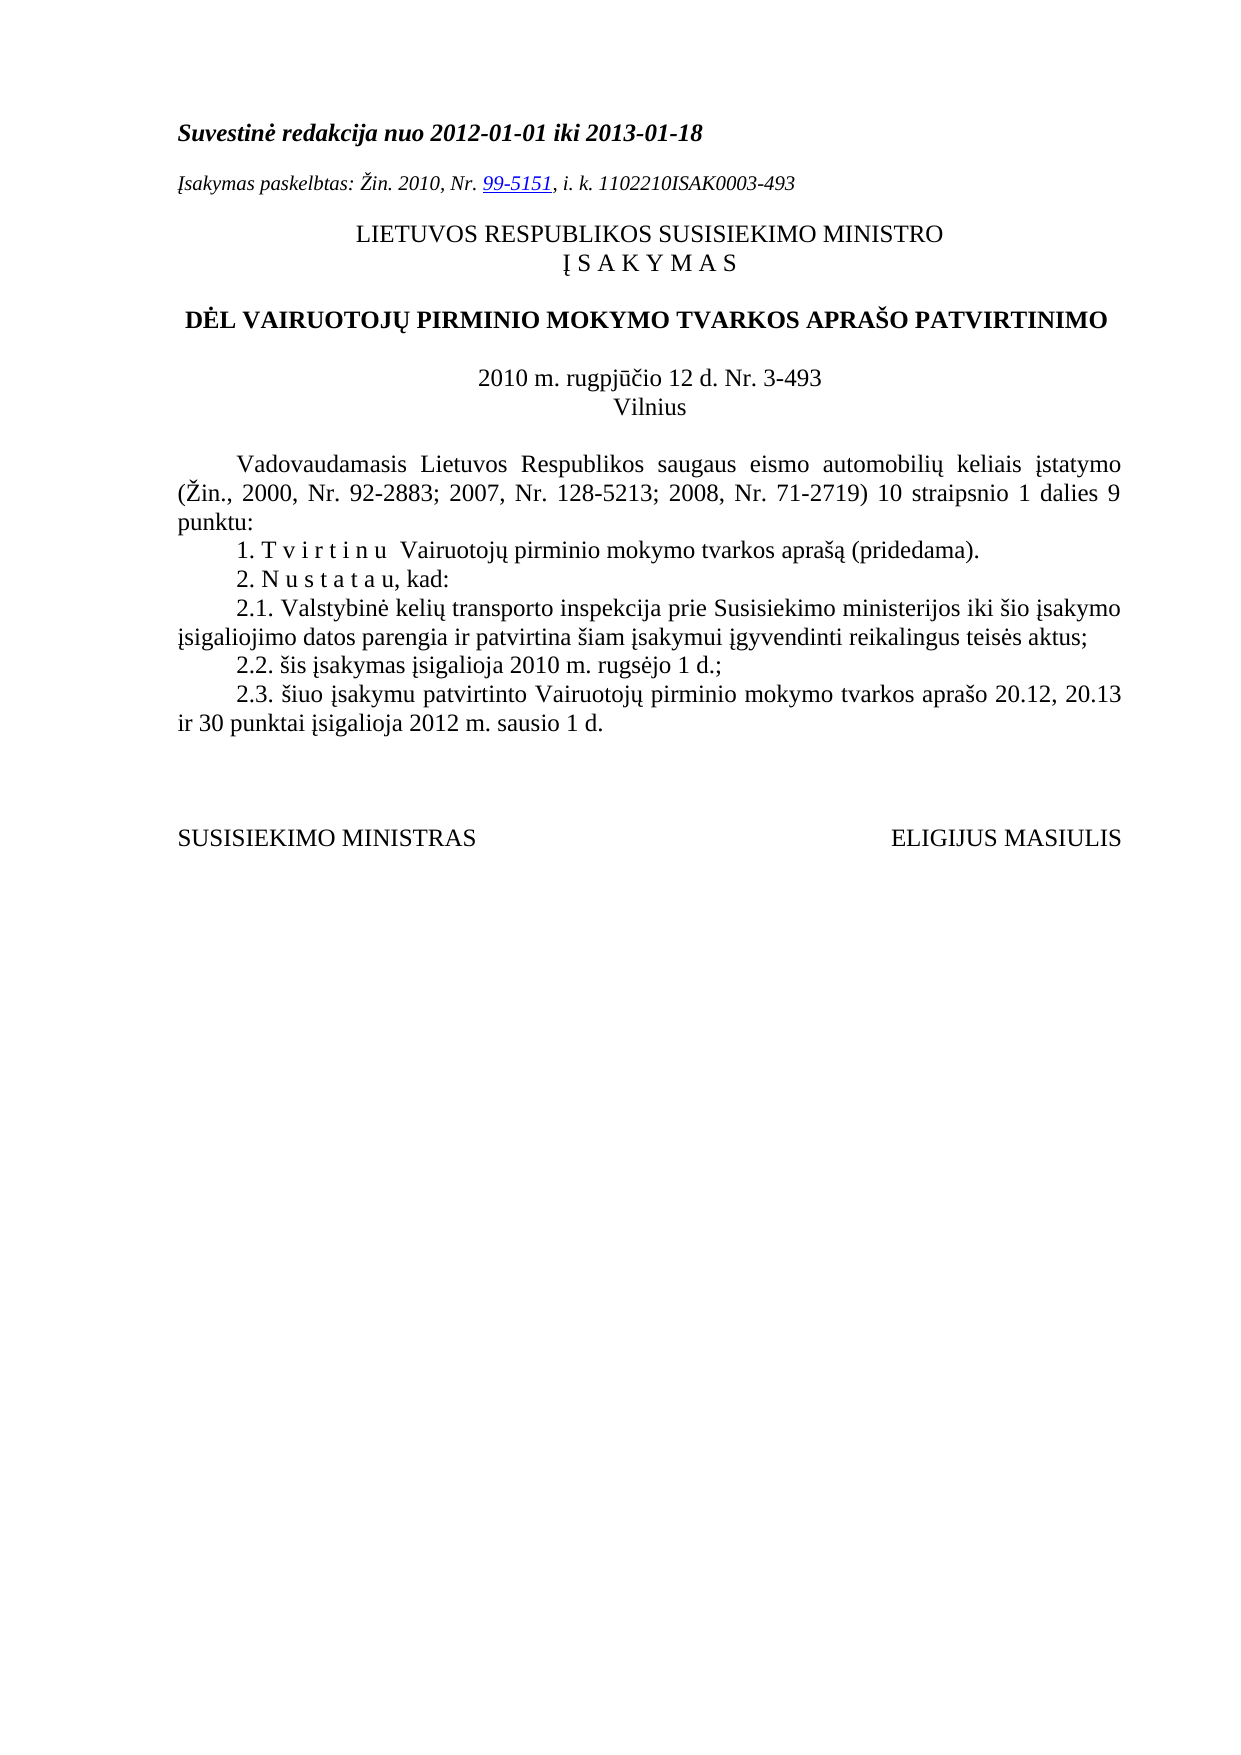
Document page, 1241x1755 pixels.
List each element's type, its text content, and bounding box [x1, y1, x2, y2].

text 2010 m. rugpjūčio 12 d. Nr. 3-493 [177, 363, 1122, 392]
text 1. Tvirtinu Vairuotojų pirminio mokymo tvarkos aprašą (pridedama). [177, 535, 1122, 564]
text Suvestinė redakcija nuo 2012-01-01 iki 2013-01-18 [177, 118, 1122, 147]
text Įsakymas paskelbtas: Žin. 2010, Nr. 99-5151, i. k. 1102210ISAK0003-493 [177, 171, 1122, 195]
text DĖL VAIRUOTOJŲ PIRMINIO MOKYMO TVARKOS APRAŠO PATVIRTINIMO [177, 305, 1122, 334]
text 2.2. šis įsakymas įsigalioja 2010 m. rugsėjo 1 d.; [177, 650, 1122, 679]
text 2. Nustatau, kad: [177, 564, 1122, 593]
text ĮSAKYMAS [177, 248, 1122, 277]
text LIETUVOS RESPUBLIKOS SUSISIEKIMO MINISTRO [177, 219, 1122, 248]
text 2.1. Valstybinė kelių transporto inspekcija prie Susisiekimo ministerijos iki šio įsakymo įsigaliojimo datos parengia ir patvirtina šiam įsakymui įgyvendinti reikalingus teisės aktus; [177, 593, 1122, 650]
text Vilnius [177, 392, 1122, 420]
text Susisiekimo ministras Eligijus Masiulis [177, 823, 1122, 852]
text 2.3. šiuo įsakymu patvirtinto Vairuotojų pirminio mokymo tvarkos aprašo 20.12, 20.13 ir 30 punktai įsigalioja 2012 m. sausio 1 d. [177, 679, 1122, 737]
text Vadovaudamasis Lietuvos Respublikos saugaus eismo automobilių keliais įstatymo (Žin., 2000, Nr. 92-2883; 2007, Nr. 128-5213; 2008, Nr. 71-2719) 10 straipsnio 1 dalies 9 punktu: [177, 449, 1122, 535]
